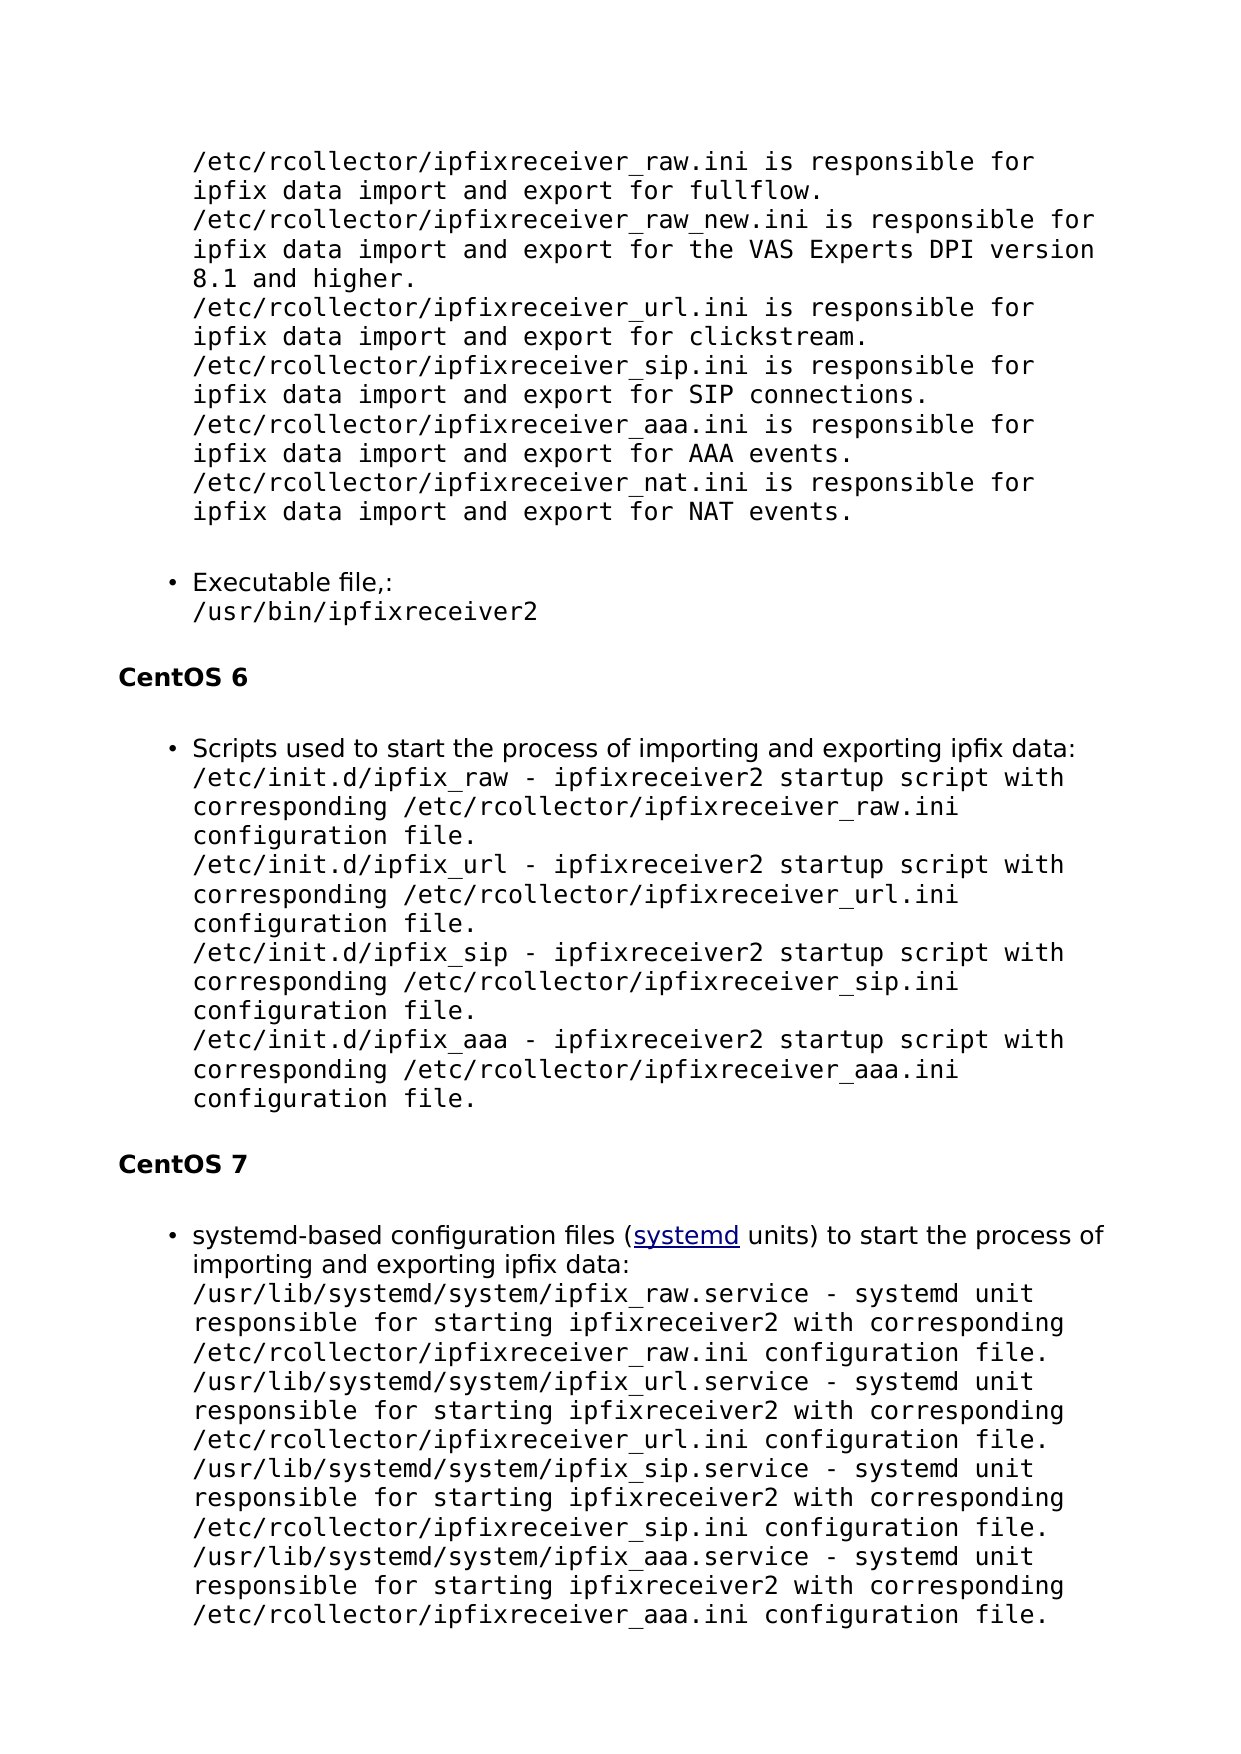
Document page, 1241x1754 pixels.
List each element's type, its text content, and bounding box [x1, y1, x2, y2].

list [177, 118, 1122, 147]
list /usr/bin/ipfixreceiver2 [177, 597, 1122, 626]
list /usr/lib/systemd/system/ipfix_raw.service - systemd unit responsible for starting ipfixreceiver2 with corresponding /etc/rcollector/ipfixreceiver_raw.ini configuration file. /usr/lib/systemd/system/ipfix_url.service - systemd unit responsible for starting ipfixreceiver2 with corresponding /etc/rcollector/ipfixreceiver_url.ini configuration file. /usr/lib/systemd/system/ipfix_sip.service - systemd unit responsible for starting ipfixreceiver2 with corresponding /etc/rcollector/ipfixreceiver_sip.ini configuration file. /usr/lib/systemd/system/ipfix_aaa.service - systemd unit responsible for starting ipfixreceiver2 with corresponding /etc/rcollector/ipfixreceiver_aaa.ini configuration file. [177, 1279, 1122, 1629]
subtitle CentOS 7 [118, 1150, 1122, 1179]
subtitle CentOS 6 [118, 663, 1122, 692]
list /etc/rcollector/ipfixreceiver_raw.ini is responsible for ipfix data import and export for fullflow. /etc/rcollector/ipfixreceiver_raw_new.ini is responsible for ipfix data import and export for the VAS Experts DPI version 8.1 and higher. /etc/rcollector/ipfixreceiver_url.ini is responsible for ipfix data import and export for clickstream. /etc/rcollector/ipfixreceiver_sip.ini is responsible for ipfix data import and export for SIP connections. /etc/rcollector/ipfixreceiver_aaa.ini is responsible for ipfix data import and export for AAA events. /etc/rcollector/ipfixreceiver_nat.ini is responsible for ipfix data import and export for NAT events. [177, 147, 1122, 526]
list /etc/init.d/ipfix_raw - ipfixreceiver2 startup script with corresponding /etc/rcollector/ipfixreceiver_raw.ini configuration file. /etc/init.d/ipfix_url - ipfixreceiver2 startup script with corresponding /etc/rcollector/ipfixreceiver_url.ini configuration file. /etc/init.d/ipfix_sip - ipfixreceiver2 startup script with corresponding /etc/rcollector/ipfixreceiver_sip.ini configuration file. /etc/init.d/ipfix_aaa - ipfixreceiver2 startup script with corresponding /etc/rcollector/ipfixreceiver_aaa.ini configuration file. [177, 763, 1122, 1113]
list systemd-based configuration files (systemd units) to start the process of importing and exporting ipfix data: [177, 1221, 1122, 1279]
list Scripts used to start the process of importing and exporting ipfix data: [177, 734, 1122, 763]
list Executable file,: [177, 568, 1122, 597]
